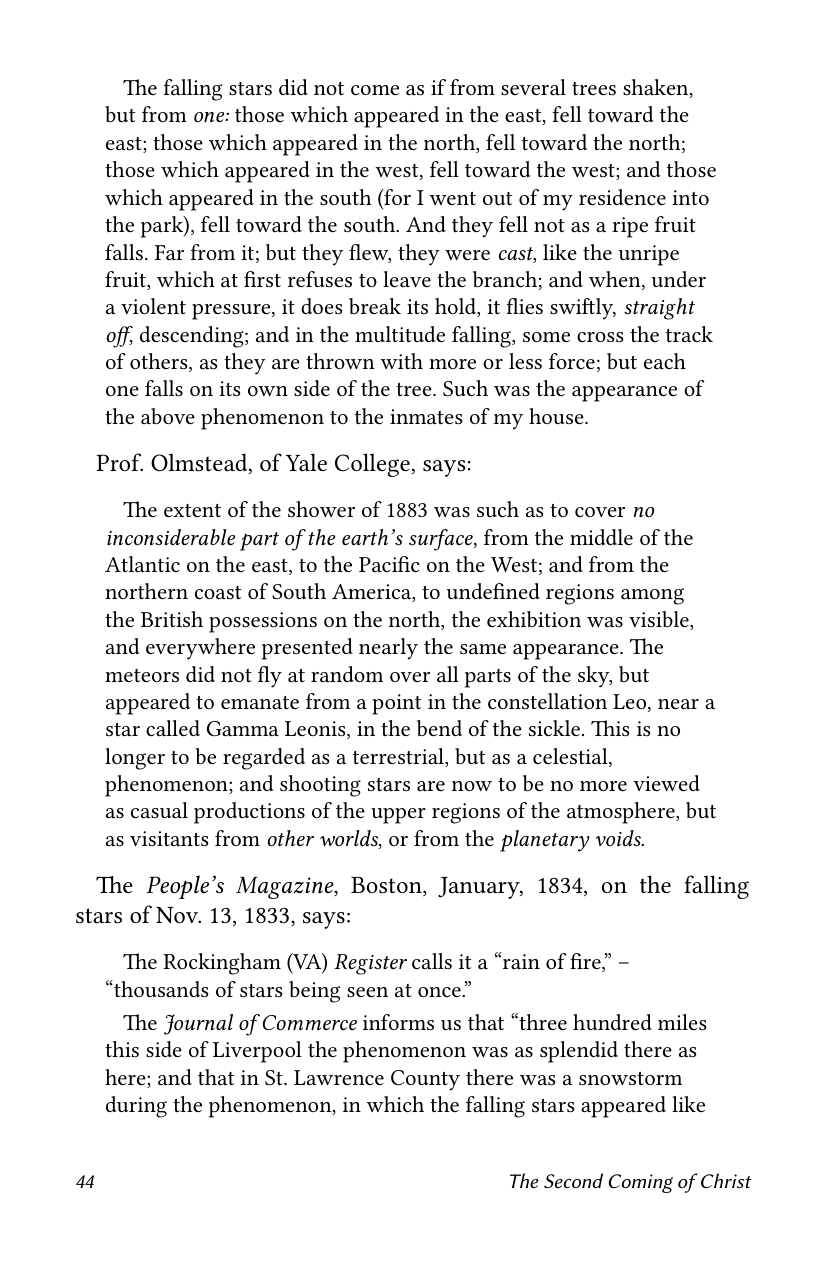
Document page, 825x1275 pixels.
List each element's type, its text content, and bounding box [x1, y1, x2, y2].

text The Journal of Commerce informs us that “three hundred miles this side of Liverpool the phenomenon was as splendid there as here; and that in St. Lawrence County there was a snowstorm during the phenomenon, in which the falling stars appeared like [105, 1010, 720, 1118]
text The falling stars did not come as if from several trees shaken, but from one: those which appeared in the east, fell toward the east; those which appeared in the north, fell toward the north; those which appeared in the west, fell toward the west; and those which appeared in the south (for I went out of my residence into the park), fell toward the south. And they fell not as a ripe fruit falls. Far from it; but they flew, they were cast, like the unripe fruit, which at first refuses to leave the branch; and when, under a violent pressure, it does break its hold, it flies swiftly, straight off, descending; and in the multitude falling, some cross the track of others, as they are thrown with more or less force; but each one falls on its own side of the tree. Such was the appearance of the above phenomenon to the inmates of my house. [105, 75, 720, 430]
text The People’s Magazine, Boston, January, 1834, on the falling stars of Nov. 13, 1833, says: [75, 871, 750, 930]
text Prof. Olmstead, of Yale College, says: [75, 449, 750, 478]
text The extent of the shower of 1883 was such as to cover no inconsiderable part of the earth’s surface, from the middle of the Atlantic on the east, to the Pacific on the West; and from the northern coast of South America, to undefined regions among the British possessions on the north, the exhibition was visible, and everywhere presented nearly the same appearance. The meteors did not fly at random over all parts of the sky, but appeared to emanate from a point in the constellation Leo, near a star called Gamma Leonis, in the bend of the sickle. This is no longer to be regarded as a terrestrial, but as a celestial, phenomenon; and shooting stars are now to be no more viewed as casual productions of the upper regions of the atmosphere, but as visitants from other worlds, or from the planetary voids. [105, 497, 720, 852]
text The Rockingham (VA) Register calls it a “rain of fire,” – “thousands of stars being seen at once.” [105, 949, 720, 1003]
